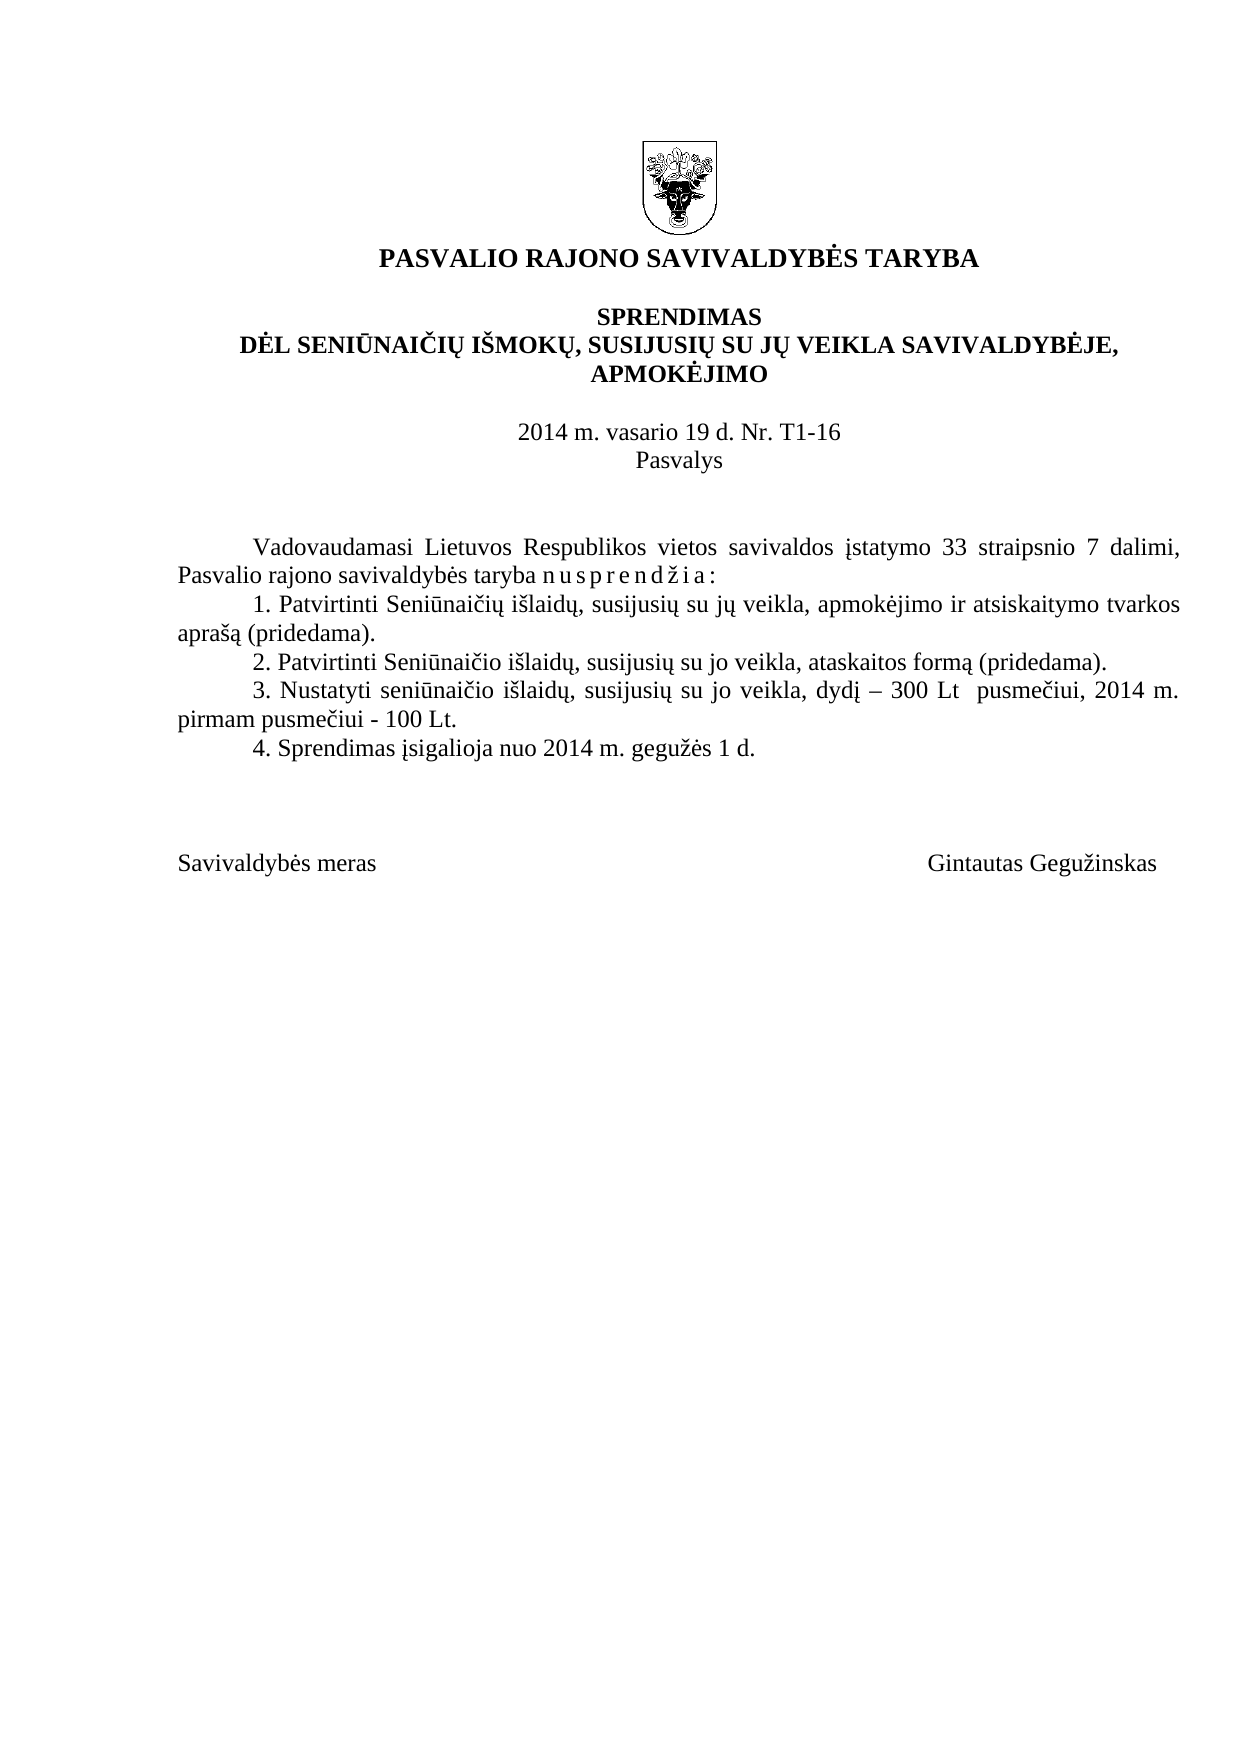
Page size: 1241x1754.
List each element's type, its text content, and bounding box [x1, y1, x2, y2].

text Savivaldybės meras Gintautas Gegužinskas [177, 848, 1181, 877]
text Vadovaudamasi Lietuvos Respublikos vietos savivaldos įstatymo 33 straipsnio 7 dalimi, Pasvalio rajono savivaldybės taryba nusprendžia: [177, 532, 1181, 589]
text 4. Sprendimas įsigalioja nuo 2014 m. gegužės 1 d. [177, 733, 1181, 762]
text DĖL SENIŪNAIČIŲ IŠMOKŲ, SUSIJUSIŲ SU JŲ VEIKLA SAVIVALDYBĖJE, APMOKĖJIMO [177, 330, 1181, 388]
text 2. Patvirtinti Seniūnaičio išlaidų, susijusių su jo veikla, ataskaitos formą (pridedama). [177, 647, 1181, 675]
text Pasvalys [177, 445, 1181, 474]
text Pasvalio rajono savivaldybės taryba [177, 242, 1181, 273]
text sprendimas [177, 302, 1181, 330]
text 2014 m. vasario 19 d. Nr. T1-16 [177, 417, 1181, 445]
text 1. Patvirtinti Seniūnaičių išlaidų, susijusių su jų veikla, apmokėjimo ir atsiskaitymo tvarkos aprašą (pridedama). [177, 589, 1181, 647]
text 3. Nustatyti seniūnaičio išlaidų, susijusių su jo veikla, dydį – 300 Lt pusmečiui, 2014 m. pirmam pusmečiui - 100 Lt. [177, 675, 1181, 733]
